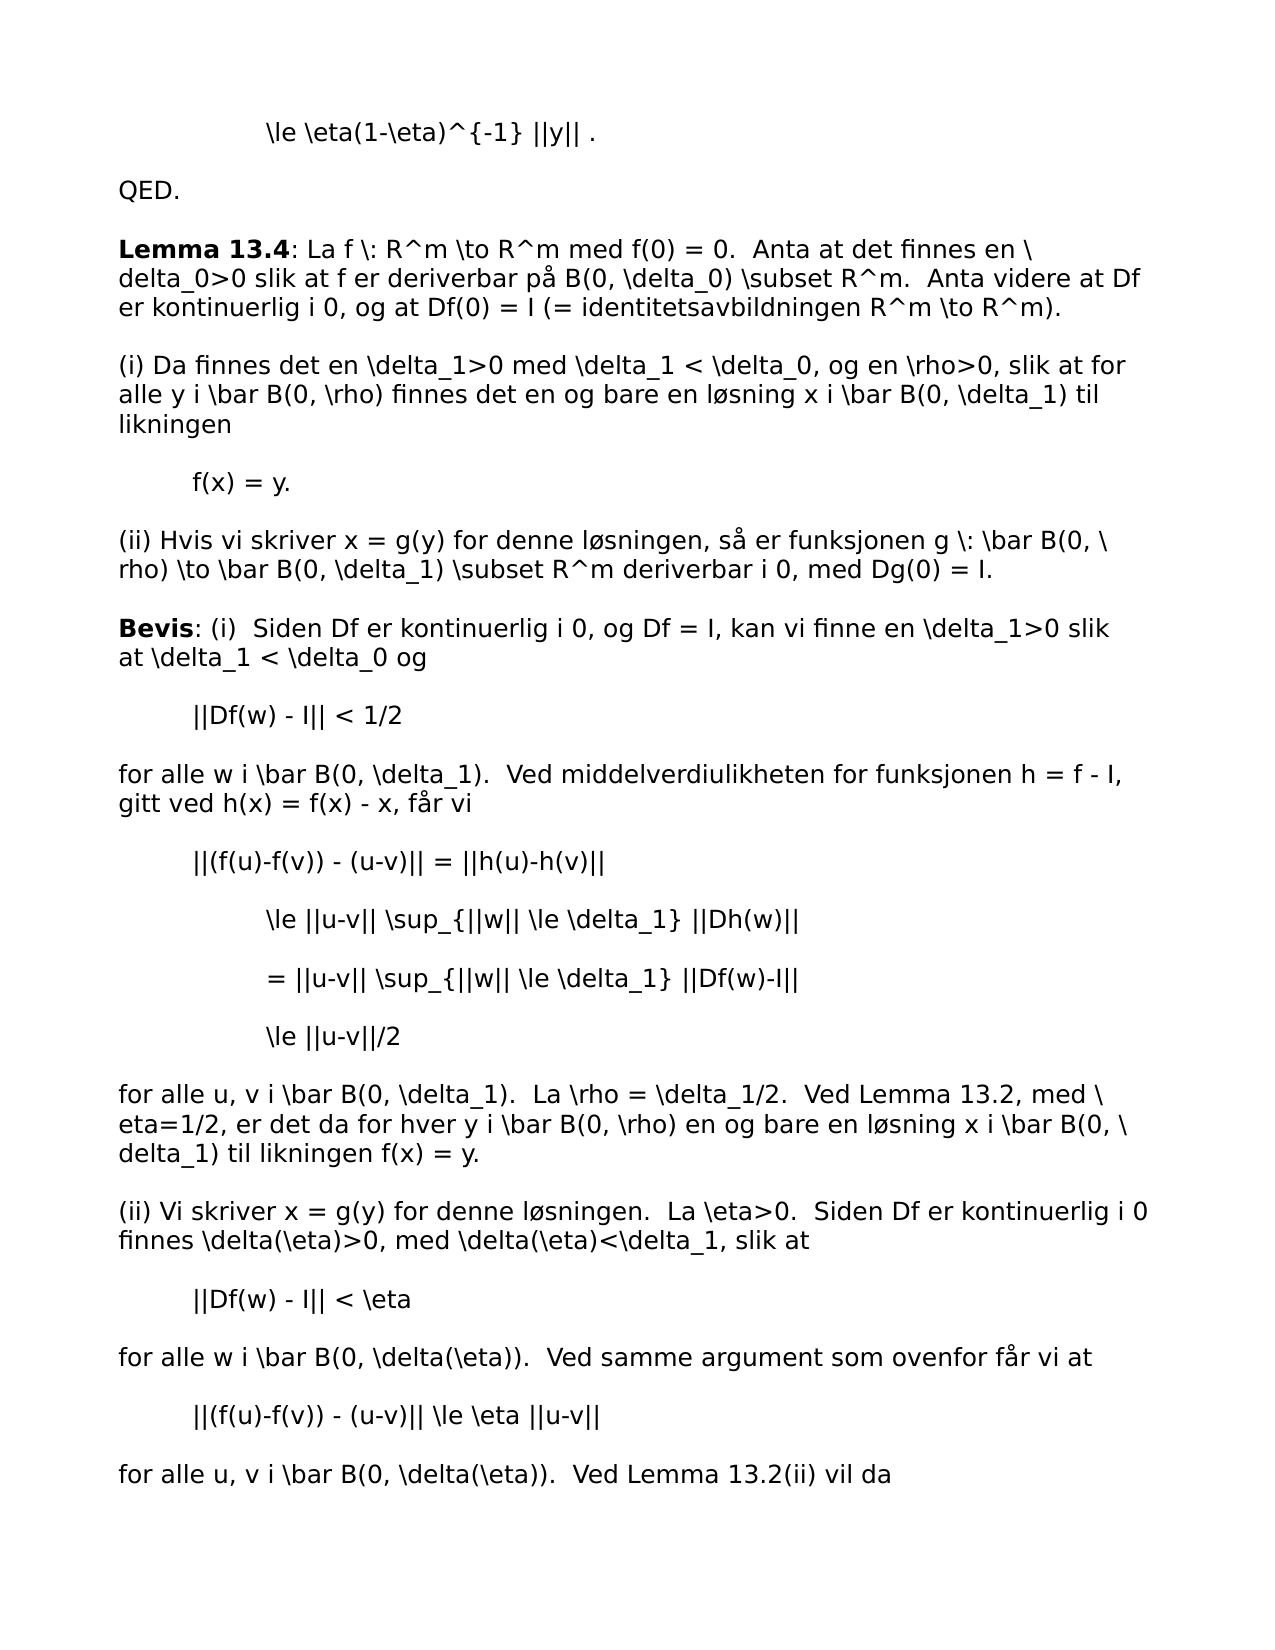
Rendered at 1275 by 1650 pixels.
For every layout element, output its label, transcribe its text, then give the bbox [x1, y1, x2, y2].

text for alle w i \bar B(0, \delta_1). Ved middelverdiulikheten for funksjonen h = f - I, gitt ved h(x) = f(x) - x, får vi [118, 760, 1157, 818]
text f(x) = y. [118, 468, 1157, 497]
text (i) Da finnes det en \delta_1>0 med \delta_1 < \delta_0, og en \rho>0, slik at for alle y i \bar B(0, \rho) finnes det en og bare en løsning x i \bar B(0, \delta_1) til likningen [118, 351, 1157, 439]
text \le ||u-v||/2 [118, 1022, 1157, 1051]
text (ii) Hvis vi skriver x = g(y) for denne løsningen, så er funksjonen g \: \bar B(0, \rho) \to \bar B(0, \delta_1) \subset R^m deriverbar i 0, med Dg(0) = I. [118, 526, 1157, 585]
text (ii) Vi skriver x = g(y) for denne løsningen. La \eta>0. Siden Df er kontinuerlig i 0 finnes \delta(\eta)>0, med \delta(\eta)<\delta_1, slik at [118, 1197, 1157, 1256]
text = ||u-v|| \sup_{||w|| \le \delta_1} ||Df(w)-I|| [118, 964, 1157, 993]
text for alle u, v i \bar B(0, \delta_1). La \rho = \delta_1/2. Ved Lemma 13.2, med \eta=1/2, er det da for hver y i \bar B(0, \rho) en og bare en løsning x i \bar B(0, \delta_1) til likningen f(x) = y. [118, 1081, 1157, 1168]
text ||(f(u)-f(v)) - (u-v)|| \le \eta ||u-v|| [118, 1401, 1157, 1431]
text ||Df(w) - I|| < 1/2 [118, 701, 1157, 731]
text \le \eta(1-\eta)^{-1} ||y|| . [118, 118, 1157, 147]
text Lemma 13.4: La f \: R^m \to R^m med f(0) = 0. Anta at det finnes en \delta_0>0 slik at f er deriverbar på B(0, \delta_0) \subset R^m. Anta videre at Df er kontinuerlig i 0, og at Df(0) = I (= identitetsavbildningen R^m \to R^m). [118, 235, 1157, 322]
text for alle w i \bar B(0, \delta(\eta)). Ved samme argument som ovenfor får vi at [118, 1343, 1157, 1372]
text ||(f(u)-f(v)) - (u-v)|| = ||h(u)-h(v)|| [118, 847, 1157, 876]
text ||Df(w) - I|| < \eta [118, 1285, 1157, 1314]
text \le ||u-v|| \sup_{||w|| \le \delta_1} ||Dh(w)|| [118, 906, 1157, 935]
text Bevis: (i) Siden Df er kontinuerlig i 0, og Df = I, kan vi finne en \delta_1>0 slik at \delta_1 < \delta_0 og [118, 614, 1157, 672]
text for alle u, v i \bar B(0, \delta(\eta)). Ved Lemma 13.2(ii) vil da [118, 1460, 1157, 1489]
text QED. [118, 176, 1157, 206]
